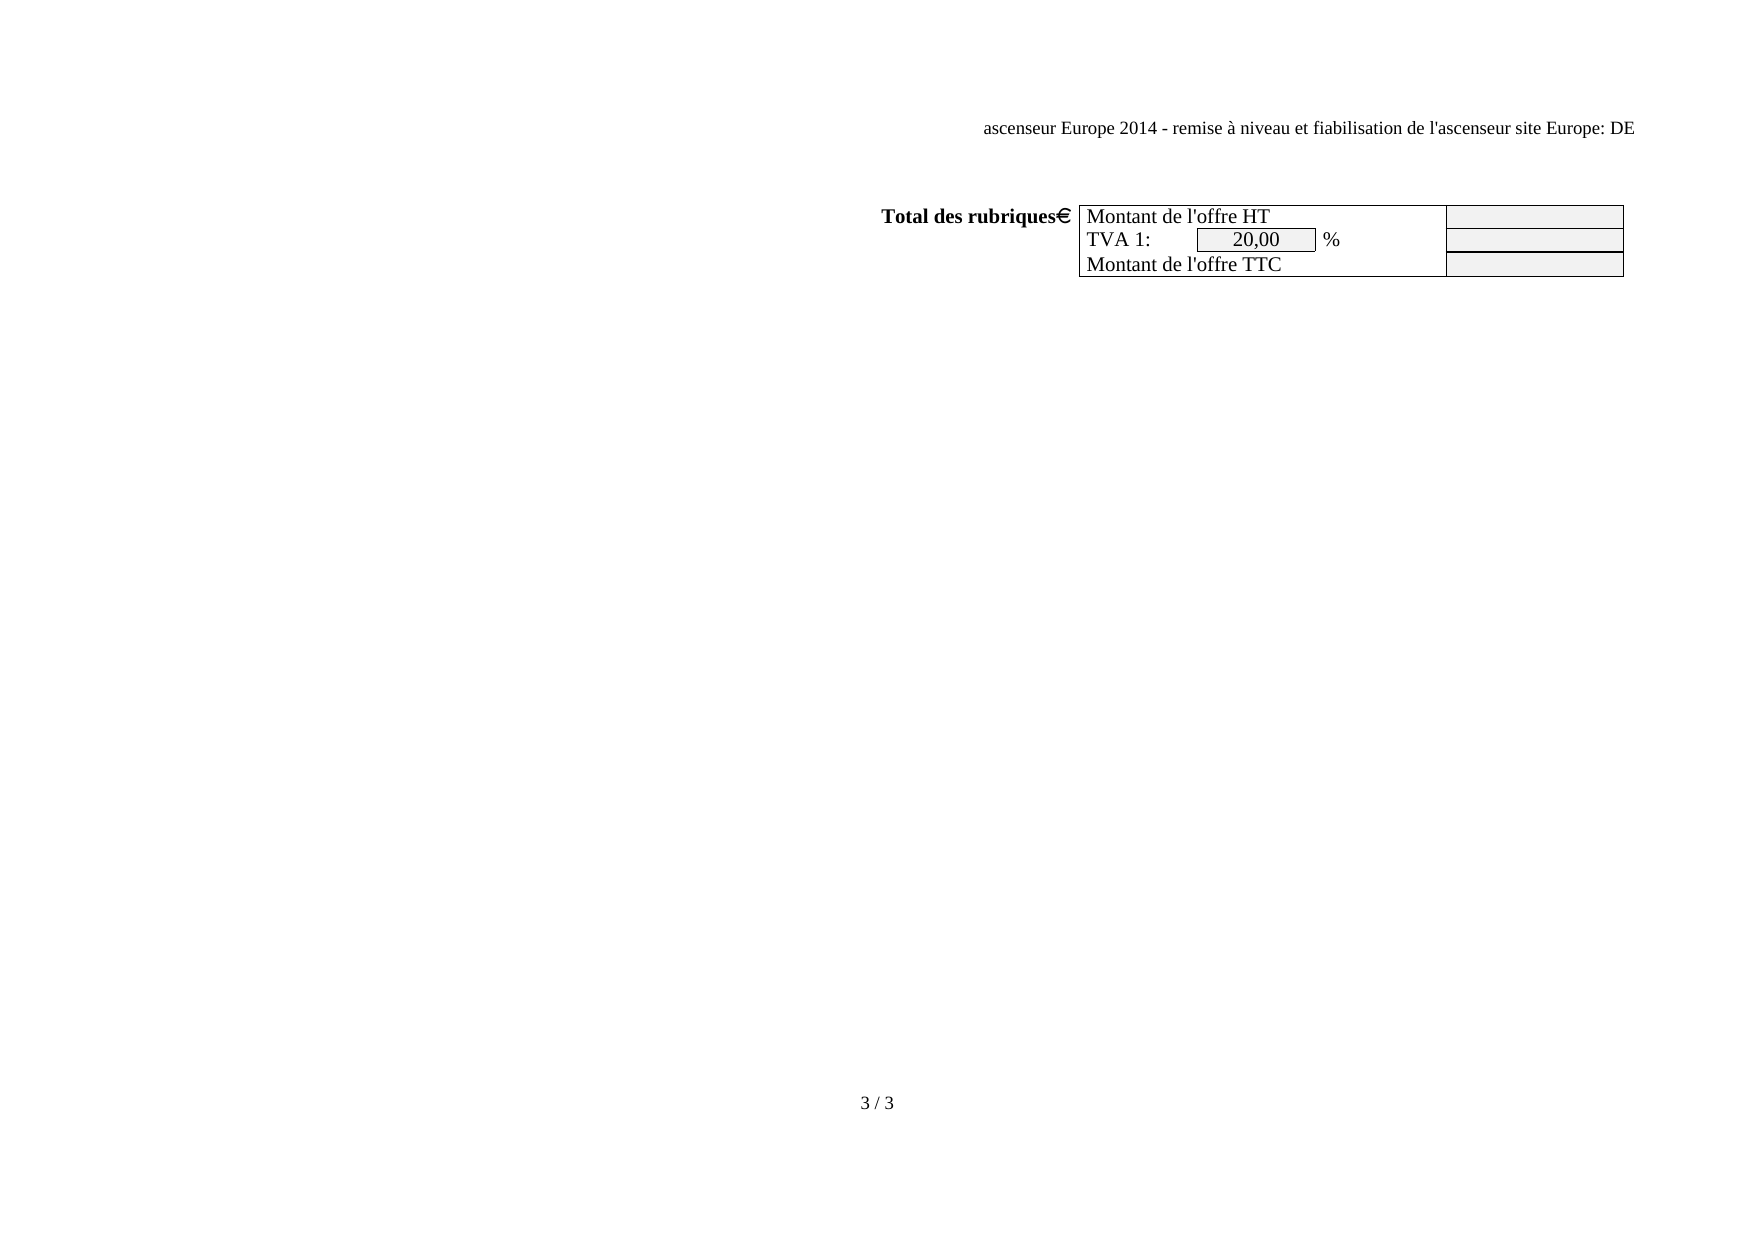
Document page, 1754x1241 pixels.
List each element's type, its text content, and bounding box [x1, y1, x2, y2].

table_cell [131, 251, 1079, 276]
table_cell [131, 228, 1079, 251]
table_cell 20,00 [1198, 229, 1315, 251]
table_cell % [1316, 228, 1446, 251]
table_header [1447, 206, 1623, 228]
table_cell TVA 1: [1080, 228, 1197, 251]
table_header Montant de l'offre HT [1080, 206, 1446, 228]
table_cell Montant de l'offre TTC [1080, 251, 1446, 276]
table_cell [1447, 229, 1623, 251]
table_header Total des rubriques€ [131, 205, 1079, 228]
table_cell [1447, 253, 1623, 276]
